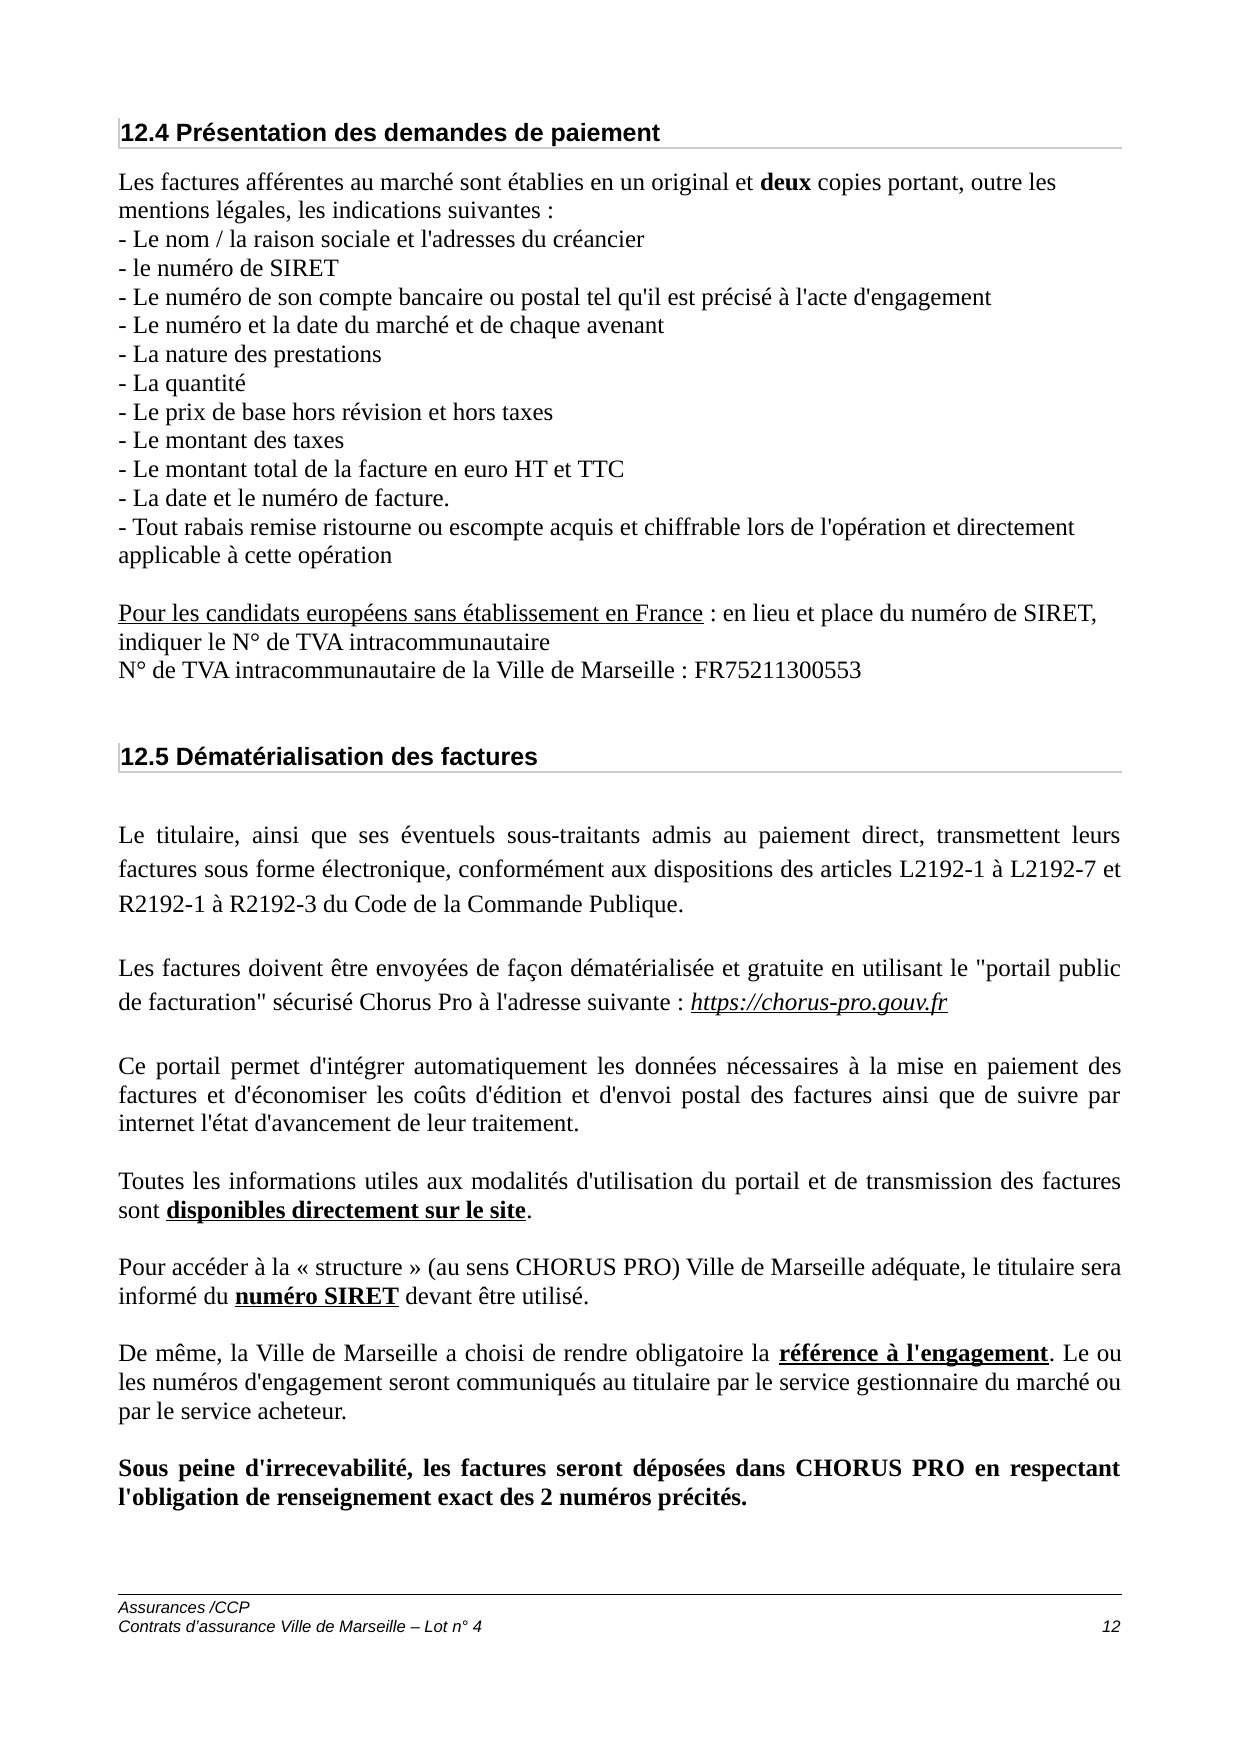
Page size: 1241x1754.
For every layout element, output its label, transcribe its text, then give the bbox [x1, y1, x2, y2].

text - Le numéro de son compte bancaire ou postal tel qu'il est précisé à l'acte d'engagement [118, 282, 1122, 310]
text - La quantité [118, 368, 1122, 397]
text - Le montant des taxes [118, 425, 1122, 454]
subtitle 12.5 Dématérialisation des factures [118, 742, 1122, 771]
text - Tout rabais remise ristourne ou escompte acquis et chiffrable lors de l'opération et directement applicable à cette opération [118, 512, 1122, 569]
text Pour accéder à la « structure » (au sens CHORUS PRO) Ville de Marseille adéquate, le titulaire sera informé du numéro SIRET devant être utilisé. [118, 1252, 1122, 1310]
text - Le numéro et la date du marché et de chaque avenant [118, 310, 1122, 339]
text - le numéro de SIRET [118, 253, 1122, 282]
text N° de TVA intracommunautaire de la Ville de Marseille : FR75211300553 [118, 655, 1122, 684]
text - Le montant total de la facture en euro HT et TTC [118, 454, 1122, 483]
text Toutes les informations utiles aux modalités d'utilisation du portail et de transmission des factures sont disponibles directement sur le site. [118, 1166, 1122, 1223]
text - Le prix de base hors révision et hors taxes [118, 397, 1122, 425]
text - La nature des prestations [118, 339, 1122, 368]
text Les factures afférentes au marché sont établies en un original et deux copies portant, outre les mentions légales, les indications suivantes : [118, 167, 1122, 224]
text Pour les candidats européens sans établissement en France : en lieu et place du numéro de SIRET, indiquer le N° de TVA intracommunautaire [118, 598, 1122, 655]
text Ce portail permet d'intégrer automatiquement les données nécessaires à la mise en paiement des factures et d'économiser les coûts d'édition et d'envoi postal des factures ainsi que de suivre par internet l'état d'avancement de leur traitement. [118, 1051, 1122, 1137]
text - La date et le numéro de facture. [118, 483, 1122, 512]
text - Le nom / la raison sociale et l'adresses du créancier [118, 224, 1122, 253]
text Sous peine d'irrecevabilité, les factures seront déposées dans CHORUS PRO en respectant l'obligation de renseignement exact des 2 numéros précités. [118, 1453, 1122, 1511]
text De même, la Ville de Marseille a choisi de rendre obligatoire la référence à l'engagement. Le ou les numéros d'engagement seront communiqués au titulaire par le service gestionnaire du marché ou par le service acheteur. [118, 1338, 1122, 1425]
text Le titulaire, ainsi que ses éventuels sous-traitants admis au paiement direct, transmettent leurs factures sous forme électronique, conformément aux dispositions des articles L2192-1 à L2192-7 et R2192-1 à R2192-3 du Code de la Commande Publique. [118, 820, 1122, 917]
text Les factures doivent être envoyées de façon dématérialisée et gratuite en utilisant le "portail public de facturation" sécurisé Chorus Pro à l'adresse suivante : https://chorus-pro.gouv.fr [118, 953, 1122, 1016]
subtitle 12.4 Présentation des demandes de paiement [120, 118, 1122, 147]
